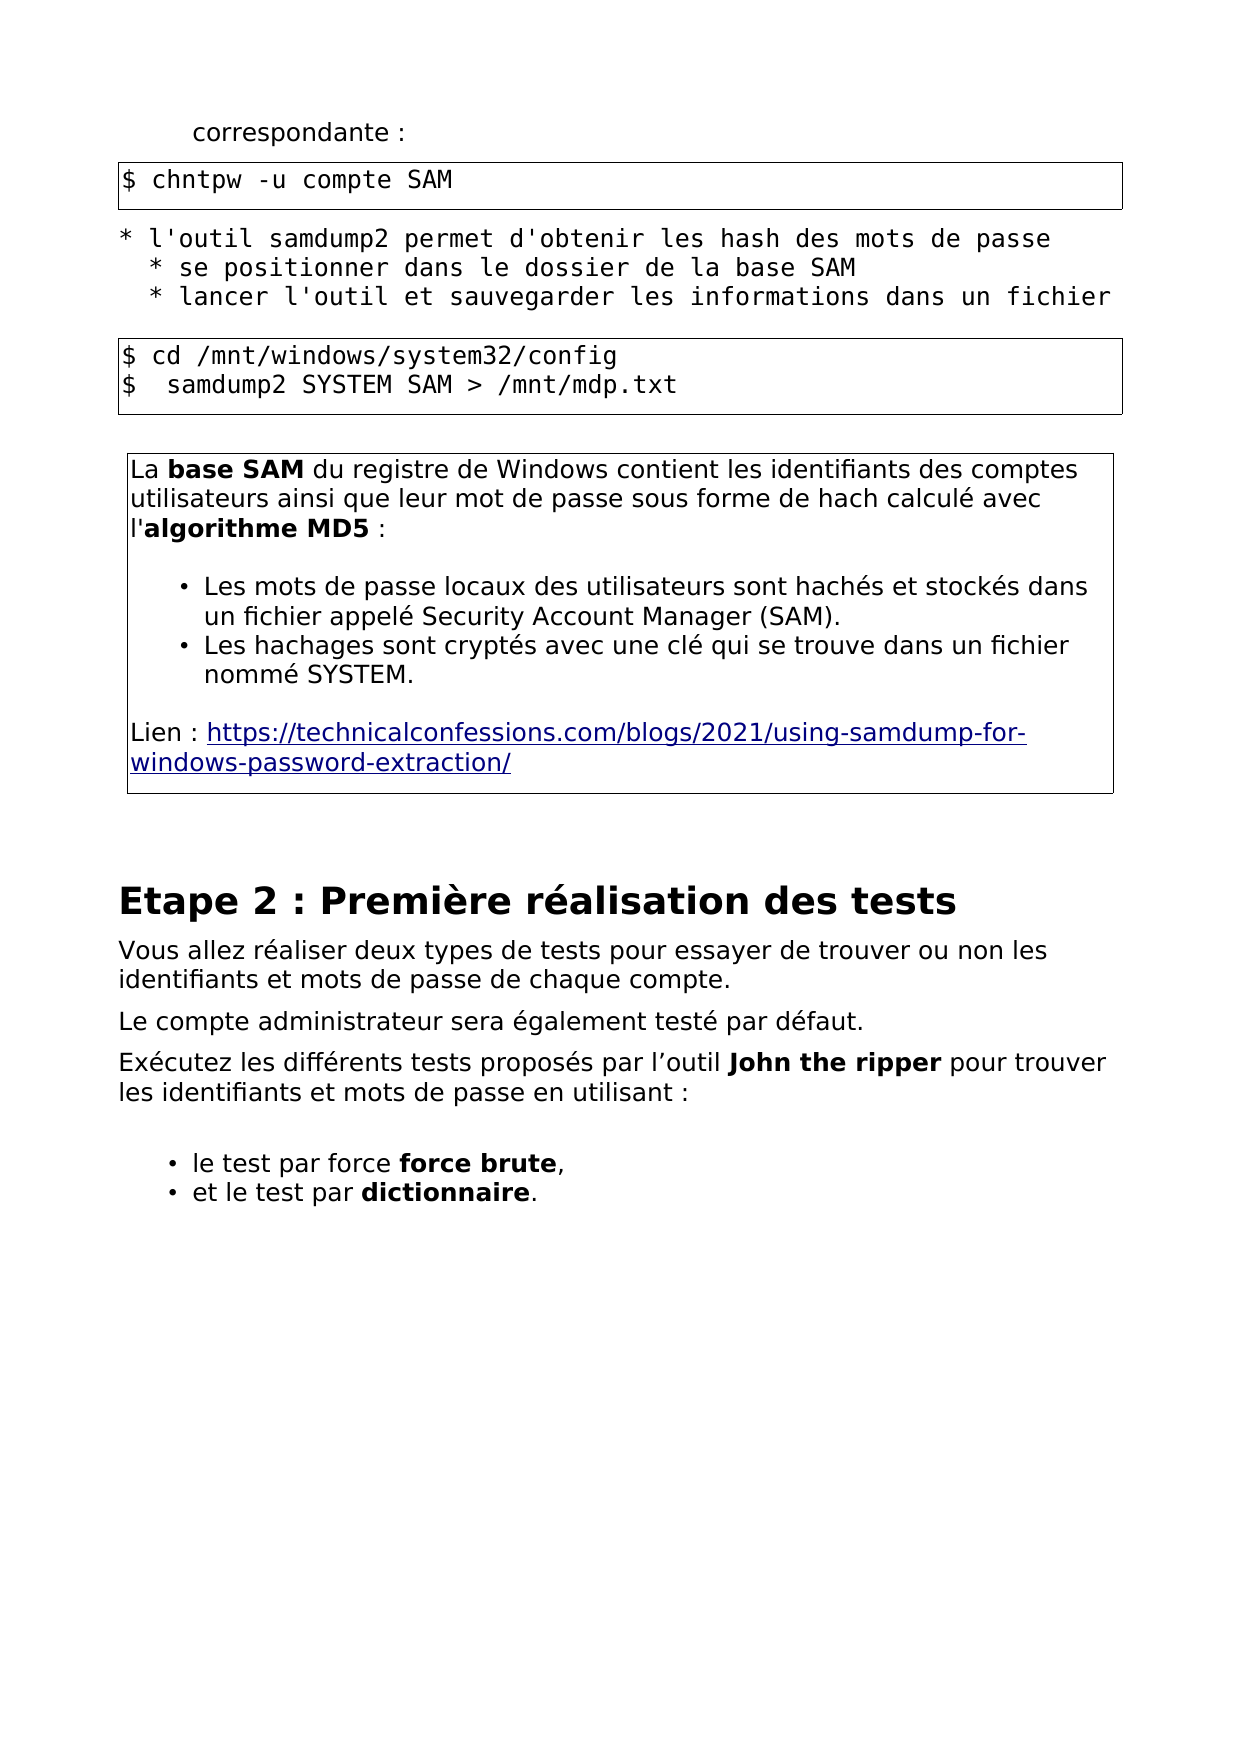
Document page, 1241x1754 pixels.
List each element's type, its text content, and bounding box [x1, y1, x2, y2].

list et le test par dictionnaire. [177, 1178, 1122, 1207]
text Vous allez réaliser deux types de tests pour essayer de trouver ou non les identifiants et mots de passe de chaque compte. [118, 936, 1122, 994]
list correspondante : [177, 118, 1122, 147]
table_header $ chntpw -u compte SAM [119, 163, 1122, 209]
list le test par force force brute, [177, 1149, 1122, 1178]
text * l'outil samdump2 permet d'obtenir les hash des mots de passe * se positionner dans le dossier de la base SAM * lancer l'outil et sauvegarder les informations dans un fichier [118, 224, 1122, 311]
text Le compte administrateur sera également testé par défaut. [118, 1007, 1122, 1036]
table_header La base SAM du registre de Windows contient les identifiants des comptes utilisateurs ainsi que leur mot de passe sous forme de hach calculé avec l'algorithme MD5 : Les mots de passe locaux des utilisateurs sont hachés et stockés dans un fichier appelé Security Account Manager (SAM). Les hachages sont cryptés avec une clé qui se trouve dans un fichier nommé SYSTEM. Lien : https://technicalconfessions.com/blogs/2021/using-samdump-for-windows-password-extraction/ [128, 454, 1113, 792]
table_header $ cd /mnt/windows/system32/config $ samdump2 SYSTEM SAM > /mnt/mdp.txt [119, 339, 1122, 414]
subtitle Etape 2 : Première réalisation des tests [118, 880, 1122, 923]
text Exécutez les différents tests proposés par l’outil John the ripper pour trouver les identifiants et mots de passe en utilisant : [118, 1048, 1122, 1107]
